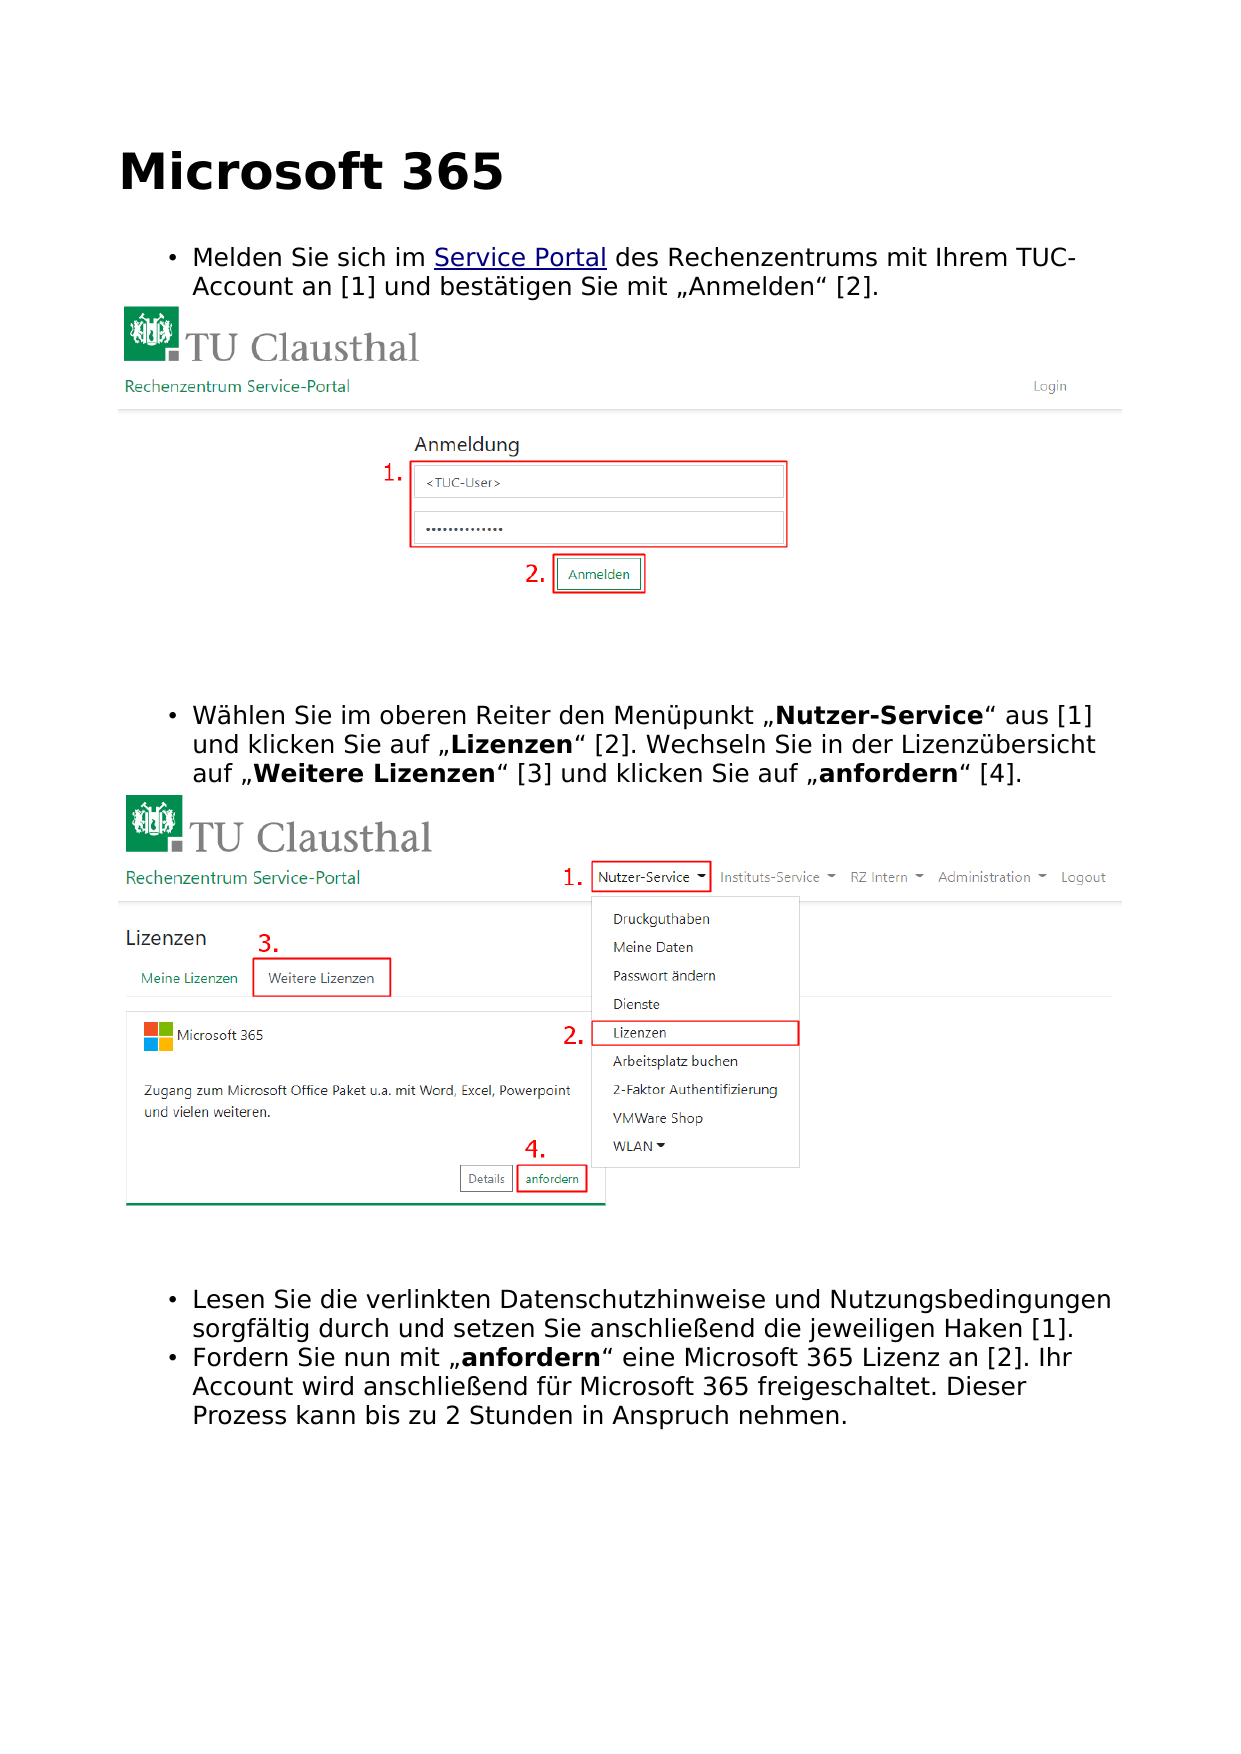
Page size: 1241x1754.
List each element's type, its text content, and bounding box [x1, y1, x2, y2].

picture [118, 788, 1123, 1214]
list Fordern Sie nun mit „anfordern“ eine Microsoft 365 Lizenz an [2]. Ihr Account wird anschließend für Microsoft 365 freigeschaltet. Dieser Prozess kann bis zu 2 Stunden in Anspruch nehmen. [177, 1343, 1122, 1431]
list Melden Sie sich im Service Portal des Rechenzentrums mit Ihrem TUC-Account an [1] und bestätigen Sie mit „Anmelden“ [2]. [177, 243, 1122, 301]
picture [118, 301, 1123, 630]
subtitle Microsoft 365 [118, 143, 1122, 201]
list Lesen Sie die verlinkten Datenschutzhinweise und Nutzungsbedingungen sorgfältig durch und setzen Sie anschließend die jeweiligen Haken [1]. [177, 1285, 1122, 1343]
list Wählen Sie im oberen Reiter den Menüpunkt „Nutzer-Service“ aus [1] und klicken Sie auf „Lizenzen“ [2]. Wechseln Sie in der Lizenzübersicht auf „Weitere Lizenzen“ [3] und klicken Sie auf „anfordern“ [4]. [177, 701, 1122, 788]
